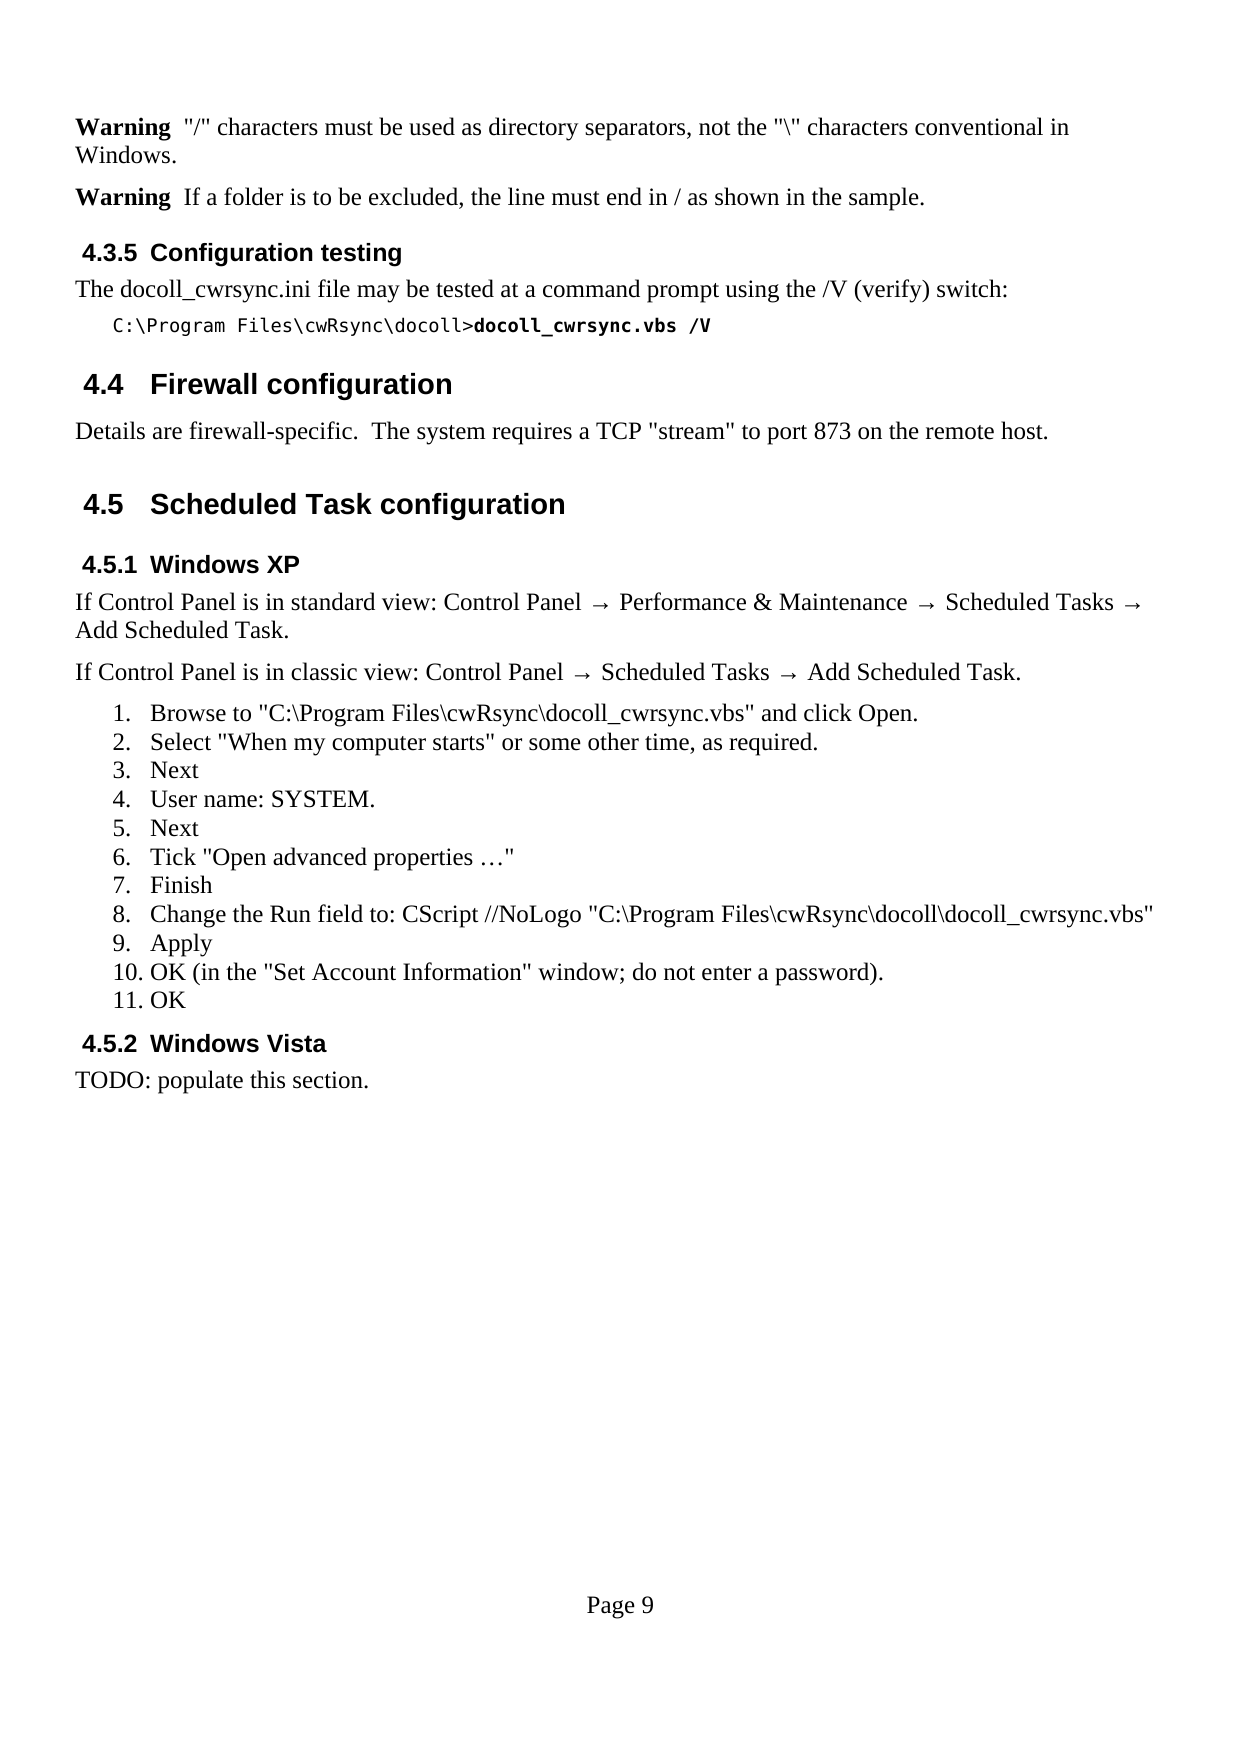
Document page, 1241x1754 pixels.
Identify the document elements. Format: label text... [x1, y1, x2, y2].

list Browse to "C:\Program Files\cwRsync\docoll_cwrsync.vbs" and click Open. [112, 698, 1165, 727]
text Warning "/" characters must be used as directory separators, not the "\" characters conventional in Windows. [75, 112, 1165, 169]
list Next [112, 756, 1165, 784]
list Next [112, 813, 1165, 842]
text Details are firewall-specific. The system requires a TCP "stream" to port 873 on the remote host. [75, 416, 1165, 444]
subtitle Windows XP [75, 551, 1165, 579]
list Tick "Open advanced properties …" [112, 842, 1165, 871]
text C:\Program Files\cwRsync\docoll>docoll_cwrsync.vbs /V [112, 315, 1165, 337]
text TODO: populate this section. [75, 1066, 1165, 1094]
text Warning If a folder is to be excluded, the line must end in / as shown in the sample. [75, 182, 1165, 210]
list Select "When my computer starts" or some other time, as required. [112, 727, 1165, 756]
list Change the Run field to: CScript //NoLogo "C:\Program Files\cwRsync\docoll\docoll_cwrsync.vbs" [112, 899, 1165, 928]
text If Control Panel is in standard view: Control Panel → Performance & Maintenance → Scheduled Tasks → Add Scheduled Task. [75, 587, 1165, 644]
subtitle Firewall configuration [75, 367, 1165, 401]
text If Control Panel is in classic view: Control Panel → Scheduled Tasks → Add Scheduled Task. [75, 657, 1165, 686]
text The docoll_cwrsync.ini file may be tested at a command prompt using the /V (verify) switch: [75, 274, 1165, 303]
subtitle Windows Vista [75, 1029, 1165, 1058]
list OK (in the "Set Account Information" window; do not enter a password). [112, 957, 1165, 986]
subtitle Configuration testing [75, 238, 1165, 267]
list OK [112, 986, 1165, 1014]
subtitle Scheduled Task configuration [75, 487, 1165, 521]
list Finish [112, 871, 1165, 899]
list User name: SYSTEM. [112, 784, 1165, 813]
list Apply [112, 928, 1165, 957]
